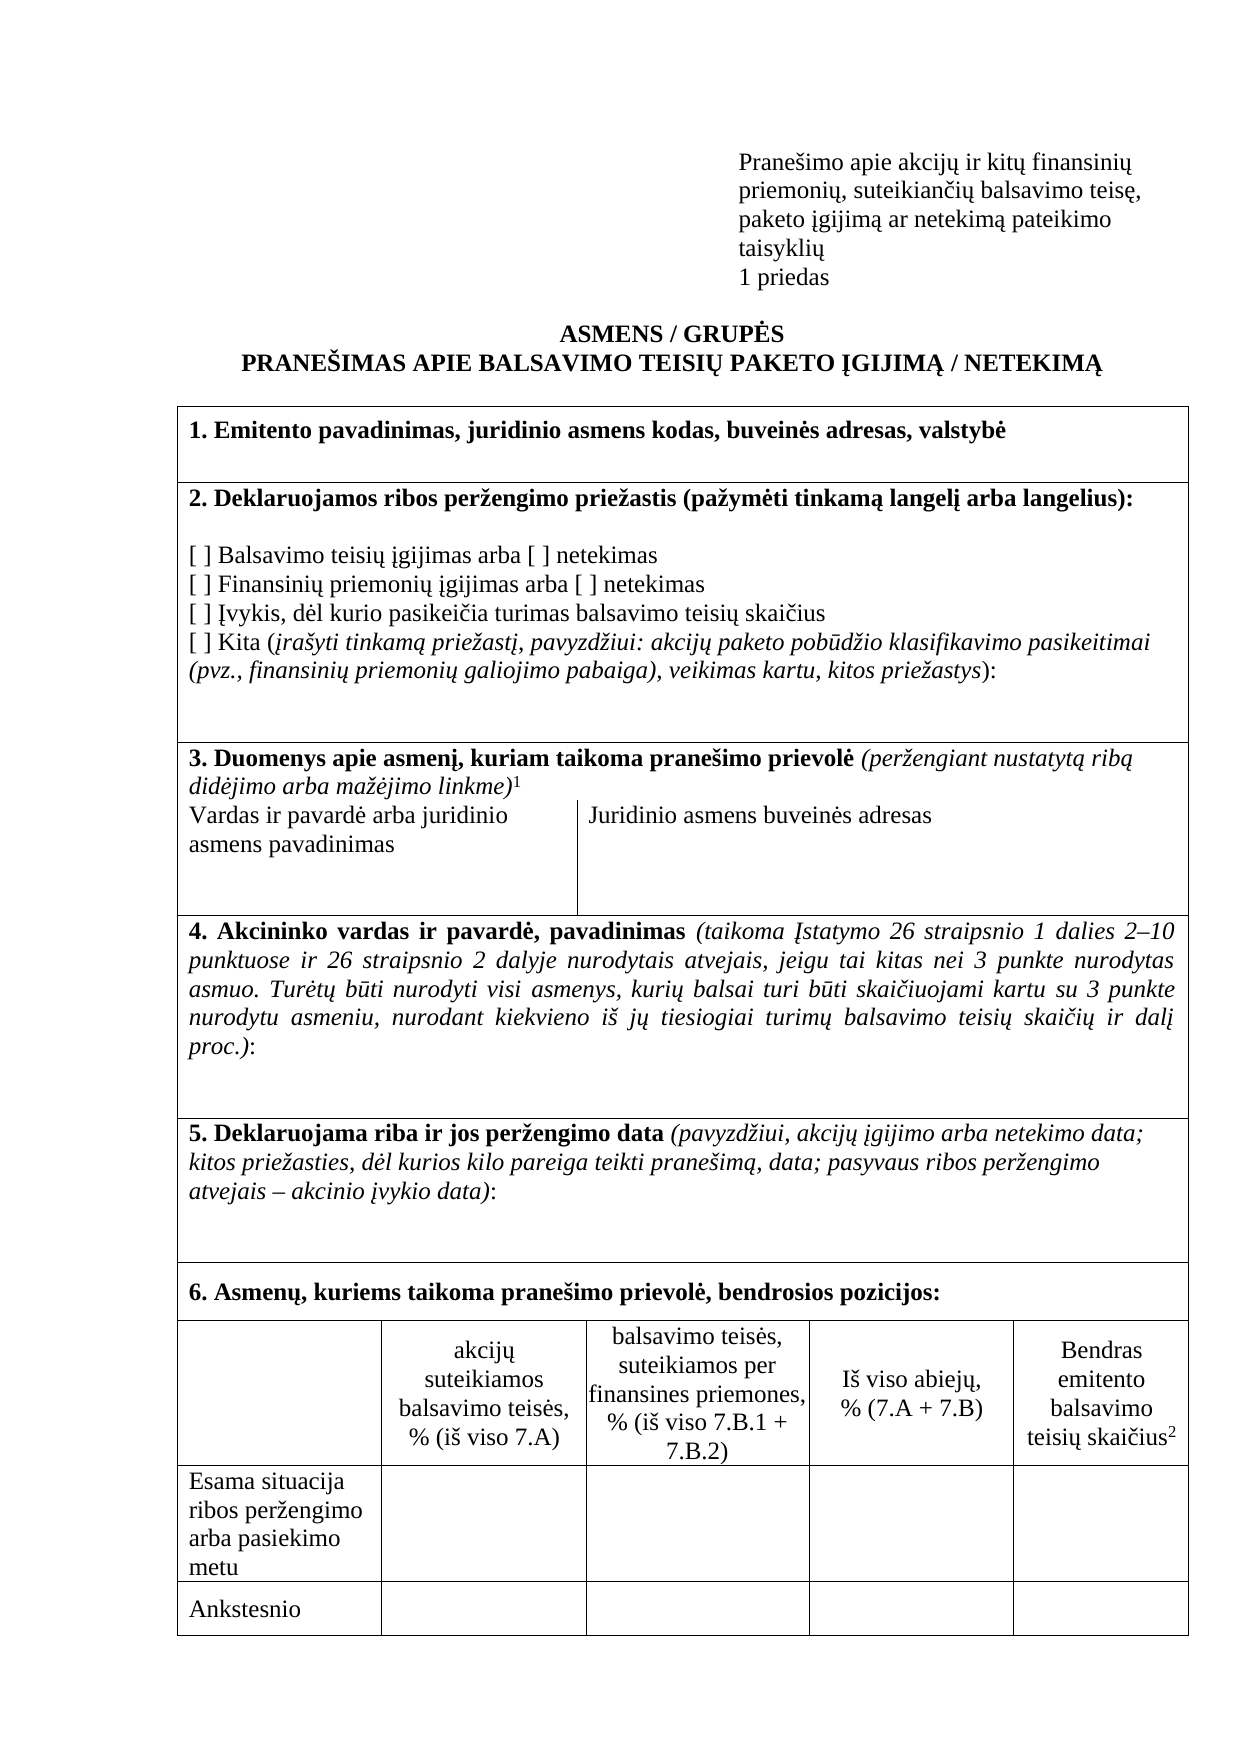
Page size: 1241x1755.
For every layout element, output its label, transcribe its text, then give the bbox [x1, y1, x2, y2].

table_cell 2. Deklaruojamos ribos peržengimo priežastis (pažymėti tinkamą langelį arba langelius): [ ] Balsavimo teisių įgijimas arba [ ] netekimas [ ] Finansinių priemonių įgijimas arba [ ] netekimas [ ] Įvykis, dėl kurio pasikeičia turimas balsavimo teisių skaičius [ ] Kita (įrašyti tinkamą priežastį, pavyzdžiui: akcijų paketo pobūdžio klasifikavimo pasikeitimai (pvz., finansinių priemonių galiojimo pabaiga), veikimas kartu, kitos priežastys): [178, 483, 1188, 742]
table_cell [587, 1466, 809, 1581]
text ASMENS / GRUPĖS [177, 319, 1166, 348]
table_cell [382, 1582, 586, 1635]
table_cell [810, 1582, 1013, 1635]
table_cell akcijų suteikiamos balsavimo teisės, % (iš viso 7.A) [382, 1321, 586, 1465]
table_cell 3. Duomenys apie asmenį, kuriam taikoma pranešimo prievolė (peržengiant nustatytą ribą didėjimo arba mažėjimo linkme)1 [178, 743, 1188, 800]
table_cell Vardas ir pavardė arba juridinio asmens pavadinimas [178, 800, 577, 915]
table_cell Iš viso abiejų, % (7.A + 7.B) [810, 1321, 1013, 1465]
table_cell 6. Asmenų, kuriems taikoma pranešimo prievolė, bendrosios pozicijos: [178, 1263, 1188, 1320]
table_cell [1014, 1466, 1188, 1581]
table_cell [382, 1466, 586, 1581]
text PRANEŠIMAS APIE BALSAVIMO TEISIŲ PAKETO ĮGIJIMĄ / NETEKIMĄ [177, 348, 1166, 377]
table_cell Esama situacija ribos peržengimo arba pasiekimo metu [178, 1466, 381, 1581]
table_cell [178, 1321, 381, 1465]
table_header 1. Emitento pavadinimas, juridinio asmens kodas, buveinės adresas, valstybė [178, 407, 1188, 482]
text Pranešimo apie akcijų ir kitų finansinių [738, 147, 1166, 176]
table_cell Ankstesnio [178, 1582, 381, 1635]
table_cell [1014, 1582, 1188, 1635]
table_cell [587, 1582, 809, 1635]
table_cell Juridinio asmens buveinės adresas [578, 800, 1188, 915]
text paketo įgijimą ar netekimą pateikimo taisyklių [738, 204, 1166, 262]
table_cell 4. Akcininko vardas ir pavardė, pavadinimas (taikoma Įstatymo 26 straipsnio 1 dalies 2–10 punktuose ir 26 straipsnio 2 dalyje nurodytais atvejais, jeigu tai kitas nei 3 punkte nurodytas asmuo. Turėtų būti nurodyti visi asmenys, kurių balsai turi būti skaičiuojami kartu su 3 punkte nurodytu asmeniu, nurodant kiekvieno iš jų tiesiogiai turimų balsavimo teisių skaičių ir dalį proc.): [178, 916, 1188, 1117]
text 1 priedas [738, 262, 1166, 291]
table_cell 5. Deklaruojama riba ir jos peržengimo data (pavyzdžiui, akcijų įgijimo arba netekimo data; kitos priežasties, dėl kurios kilo pareiga teikti pranešimą, data; pasyvaus ribos peržengimo atvejais – akcinio įvykio data): [178, 1119, 1188, 1262]
text priemonių, suteikiančių balsavimo teisę, [738, 176, 1166, 204]
table_cell balsavimo teisės, suteikiamos per finansines priemones, % (iš viso 7.B.1 + 7.B.2) [587, 1321, 809, 1465]
table_cell Bendras emitento balsavimo teisių skaičius2 [1014, 1321, 1188, 1465]
table_cell [810, 1466, 1013, 1581]
